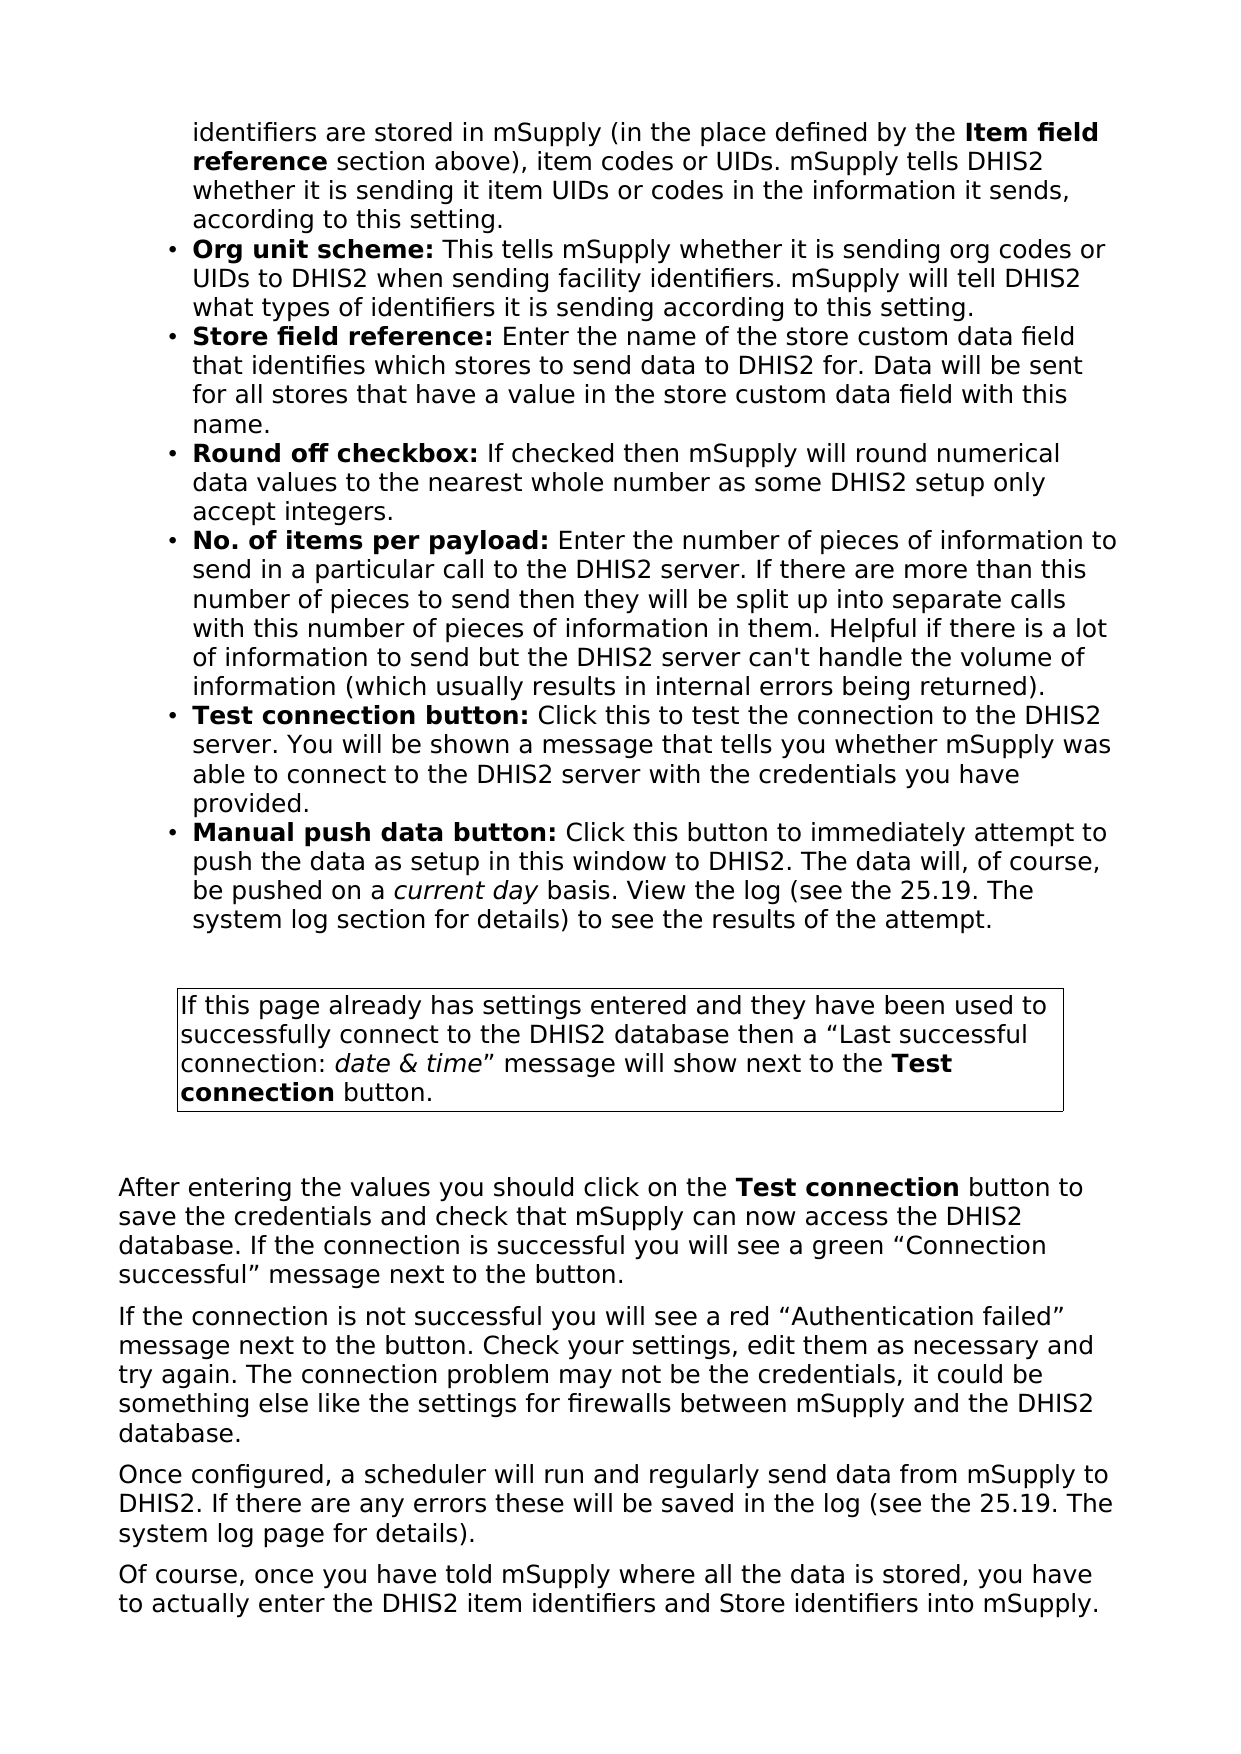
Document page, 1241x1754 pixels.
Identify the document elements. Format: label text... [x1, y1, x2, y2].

list No. of items per payload: Enter the number of pieces of information to send in a particular call to the DHIS2 server. If there are more than this number of pieces to send then they will be split up into separate calls with this number of pieces of information in them. Helpful if there is a lot of information to send but the DHIS2 server can't handle the volume of information (which usually results in internal errors being returned). [177, 526, 1122, 701]
text Of course, once you have told mSupply where all the data is stored, you have to actually enter the DHIS2 item identifiers and Store identifiers into mSupply. [118, 1561, 1122, 1619]
list Round off checkbox: If checked then mSupply will round numerical data values to the nearest whole number as some DHIS2 setup only accept integers. [177, 439, 1122, 526]
text After entering the values you should click on the Test connection button to save the credentials and check that mSupply can now access the DHIS2 database. If the connection is successful you will see a green “Connection successful” message next to the button. [118, 1173, 1122, 1290]
table_header If this page already has settings entered and they have been used to successfully connect to the DHIS2 database then a “Last successful connection: date & time” message will show next to the Test connection button. [178, 989, 1063, 1111]
list Org unit scheme: This tells mSupply whether it is sending org codes or UIDs to DHIS2 when sending facility identifiers. mSupply will tell DHIS2 what types of identifiers it is sending according to this setting. [177, 235, 1122, 322]
list identifiers are stored in mSupply (in the place defined by the Item field reference section above), item codes or UIDs. mSupply tells DHIS2 whether it is sending it item UIDs or codes in the information it sends, according to this setting. [177, 118, 1122, 235]
text Once configured, a scheduler will run and regularly send data from mSupply to DHIS2. If there are any errors these will be saved in the log (see the 25.19. The system log page for details). [118, 1461, 1122, 1548]
text If the connection is not successful you will see a red “Authentication failed” message next to the button. Check your settings, edit them as necessary and try again. The connection problem may not be the credentials, it could be something else like the settings for firewalls between mSupply and the DHIS2 database. [118, 1302, 1122, 1448]
list Manual push data button: Click this button to immediately attempt to push the data as setup in this window to DHIS2. The data will, of course, be pushed on a current day basis. View the log (see the 25.19. The system log section for details) to see the results of the attempt. [177, 818, 1122, 935]
list Test connection button: Click this to test the connection to the DHIS2 server. You will be shown a message that tells you whether mSupply was able to connect to the DHIS2 server with the credentials you have provided. [177, 701, 1122, 818]
list Store field reference: Enter the name of the store custom data field that identifies which stores to send data to DHIS2 for. Data will be sent for all stores that have a value in the store custom data field with this name. [177, 322, 1122, 439]
